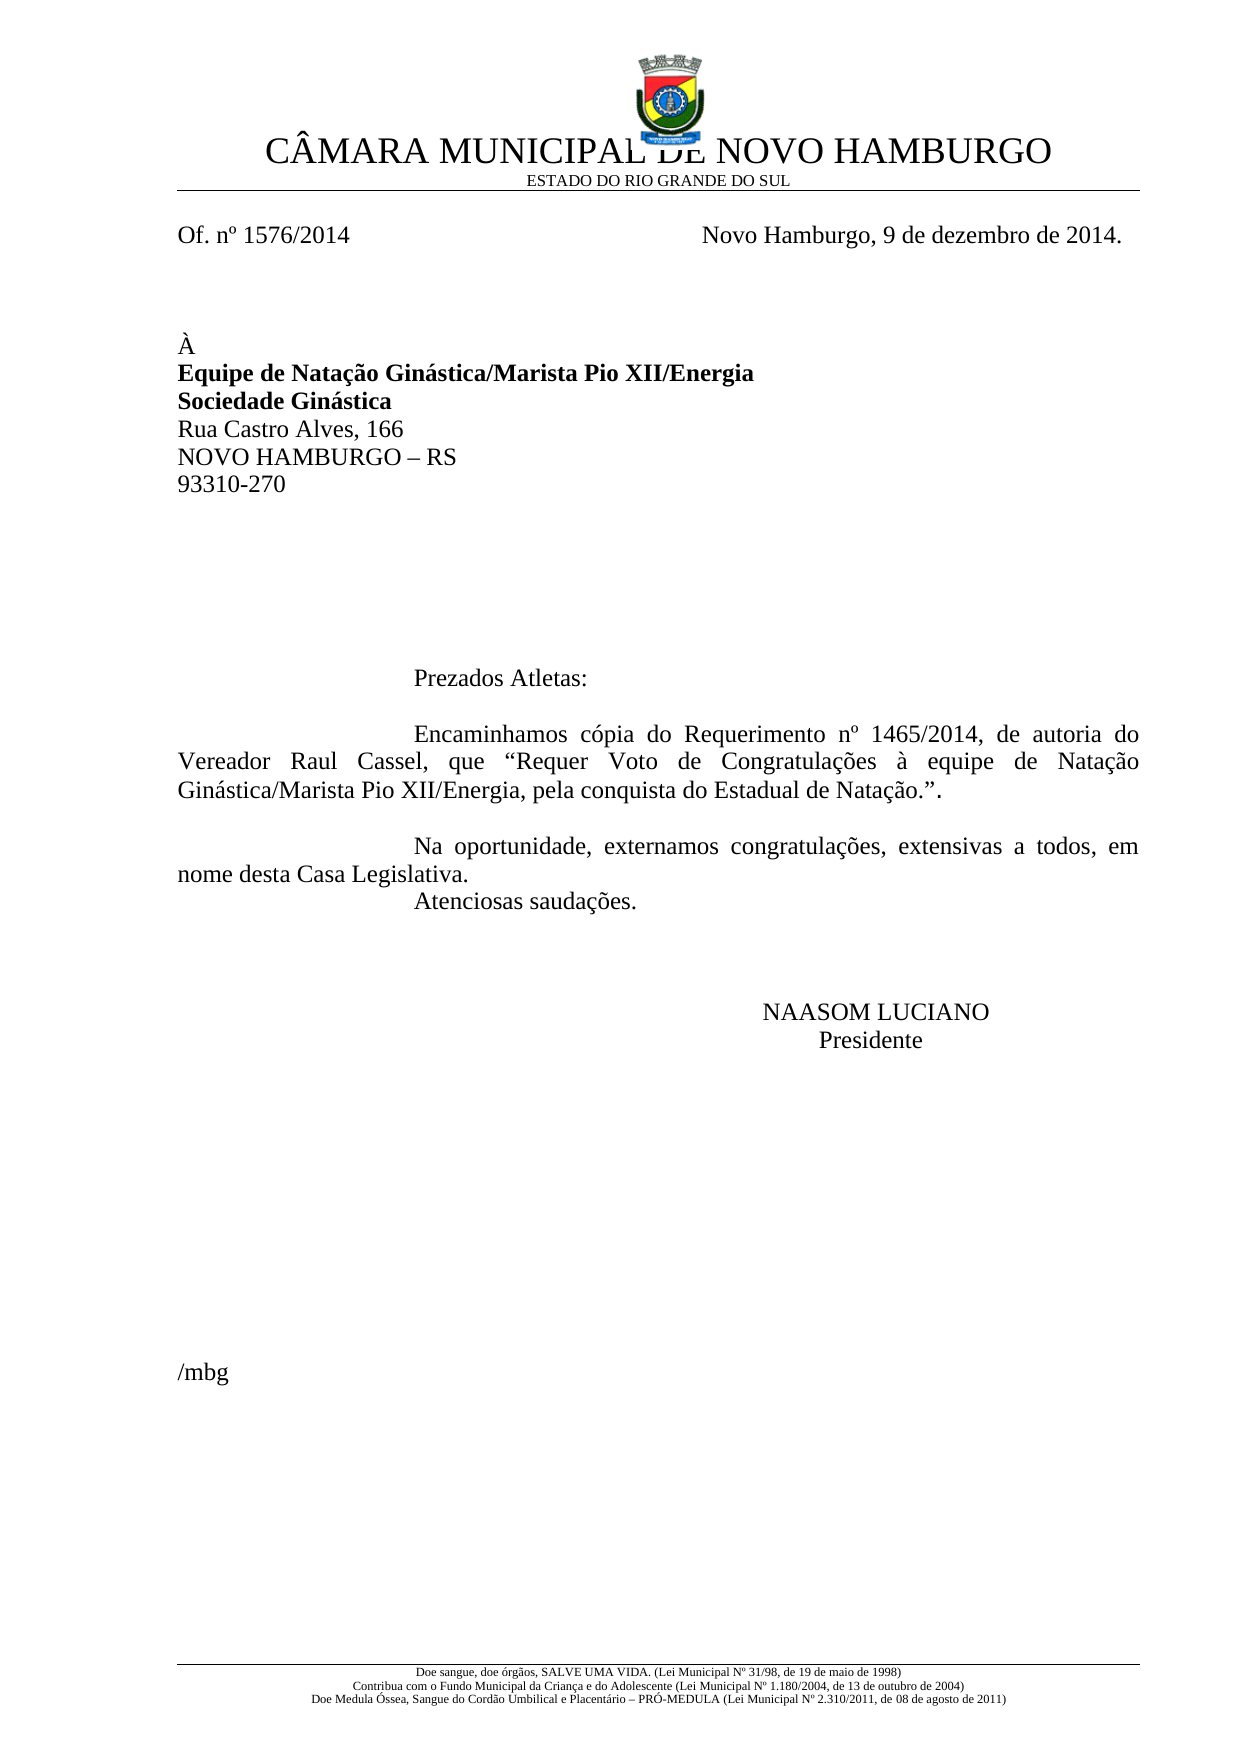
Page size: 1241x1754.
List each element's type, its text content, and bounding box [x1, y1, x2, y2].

picture [630, 47, 708, 150]
text /mbg [177, 1358, 1140, 1386]
text Equipe de Natação Ginástica/Marista Pio XII/Energia [177, 359, 1140, 387]
text Sociedade Ginástica [177, 387, 1140, 415]
text Rua Castro Alves, 166 [177, 415, 1140, 443]
text Presidente [177, 1026, 1140, 1054]
text NOVO HAMBURGO – RS [177, 443, 1140, 470]
text Of. nº 1576/2014 Novo Hamburgo, 9 de dezembro de 2014. [177, 221, 1140, 249]
text NAASOM LUCIANO [177, 998, 1140, 1026]
text Prezados Atletas: [177, 664, 1140, 692]
text À [177, 332, 1140, 359]
text 93310-270 [177, 470, 1140, 498]
text Na oportunidade, externamos congratulações, extensivas a todos, em nome desta Casa Legislativa. [177, 832, 1140, 887]
text Atenciosas saudações. [177, 887, 1140, 915]
text Encaminhamos cópia do Requerimento nº 1465/2014, de autoria do Vereador Raul Cassel, que “Requer Voto de Congratulações à equipe de Natação Ginástica/Marista Pio XII/Energia, pela conquista do Estadual de Natação.”. [177, 720, 1140, 804]
